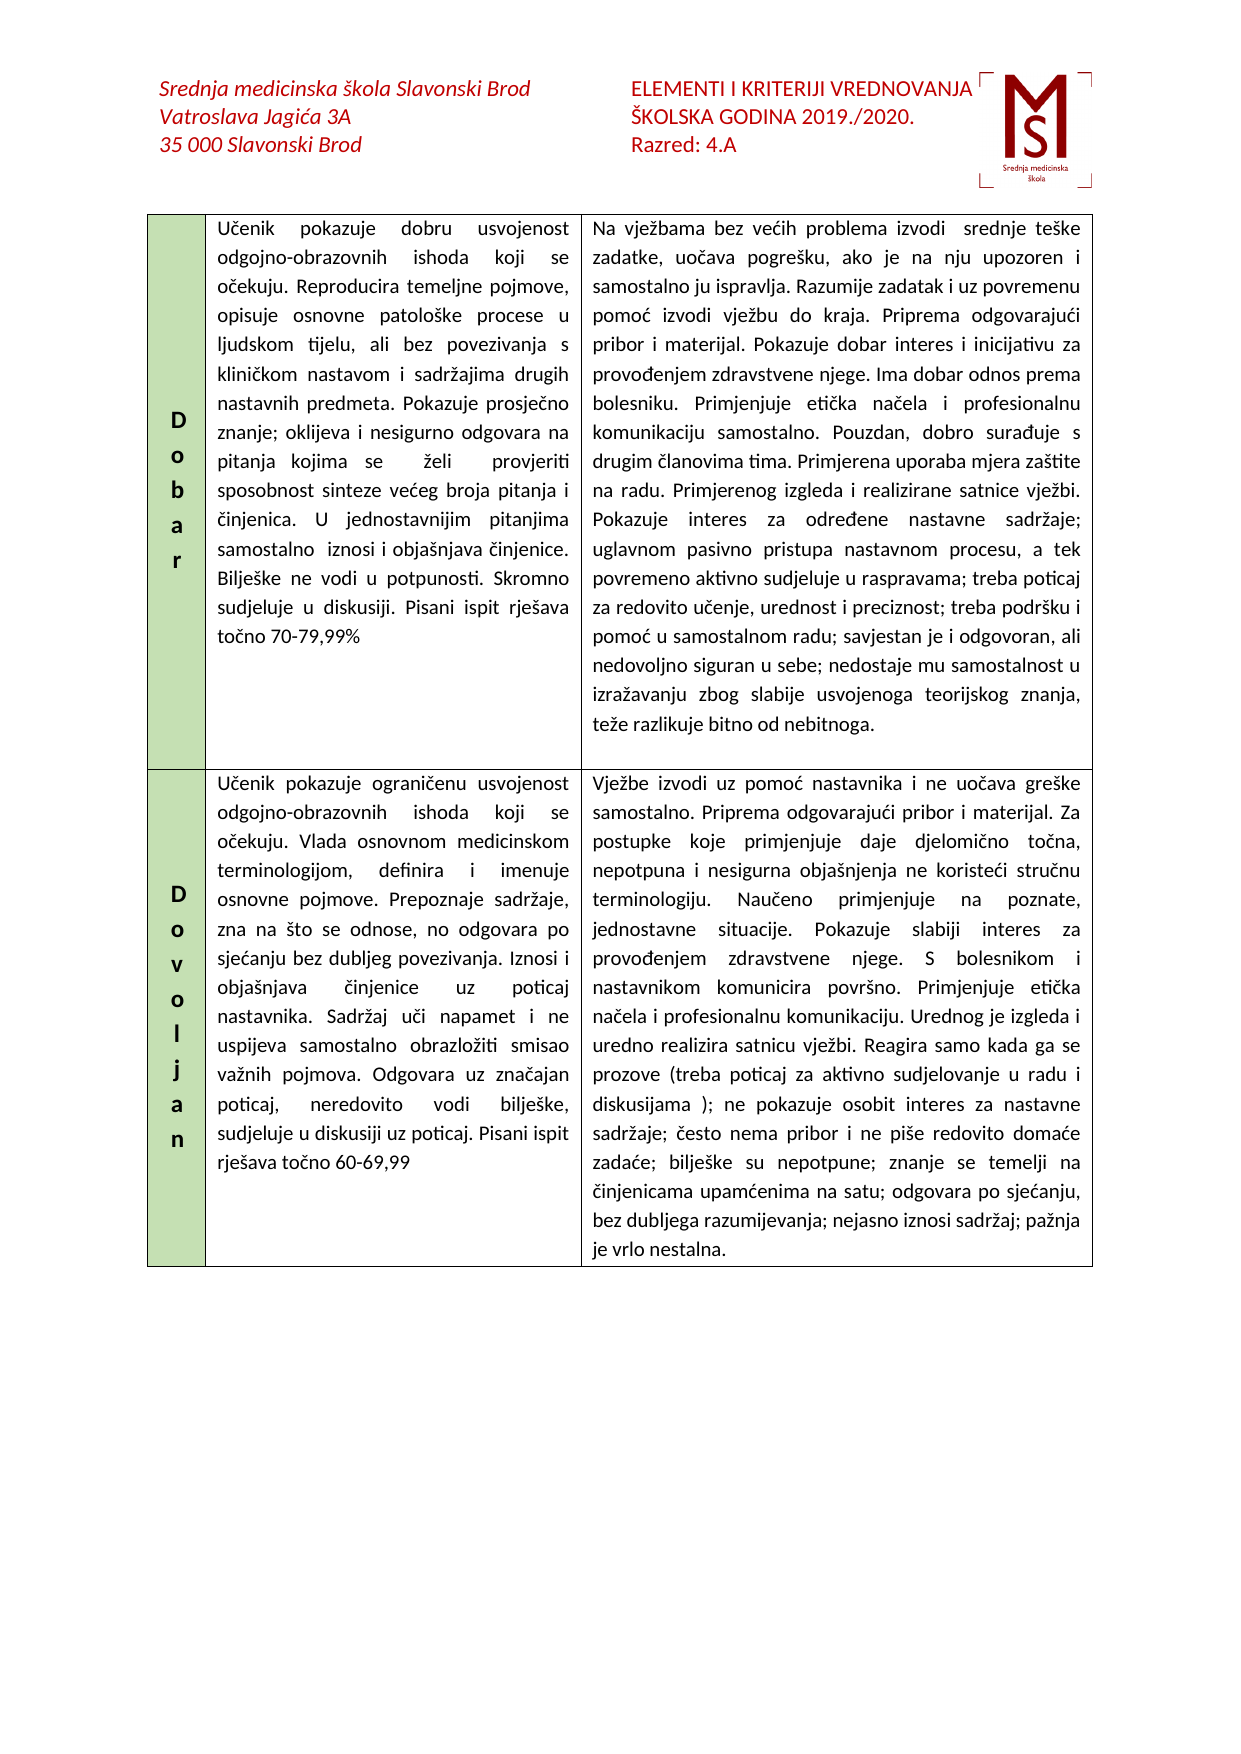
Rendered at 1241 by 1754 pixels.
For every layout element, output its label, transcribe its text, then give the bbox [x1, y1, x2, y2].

table_cell Dobar [148, 215, 205, 769]
table_cell Učenik pokazuje dobru usvojenost odgojno-obrazovnih ishoda koji se očekuju. Reproducira temeljne pojmove, opisuje osnovne patološke procese u ljudskom tijelu, ali bez povezivanja s kliničkom nastavom i sadržajima drugih nastavnih predmeta. Pokazuje prosječno znanje; oklijeva i nesigurno odgovara na pitanja kojima se želi provjeriti sposobnost sinteze većeg broja pitanja i činjenica. U jednostavnijim pitanjima samostalno iznosi i objašnjava činjenice. Bilješke ne vodi u potpunosti. Skromno sudjeluje u diskusiji. Pisani ispit rješava točno 70-79,99% [206, 215, 581, 769]
table_cell Na vježbama bez većih problema izvodi srednje teške zadatke, uočava pogrešku, ako je na nju upozoren i samostalno ju ispravlja. Razumije zadatak i uz povremenu pomoć izvodi vježbu do kraja. Priprema odgovarajući pribor i materijal. Pokazuje dobar interes i inicijativu za provođenjem zdravstvene njege. Ima dobar odnos prema bolesniku. Primjenjuje etička načela i profesionalnu komunikaciju samostalno. Pouzdan, dobro surađuje s drugim članovima tima. Primjerena uporaba mjera zaštite na radu. Primjerenog izgleda i realizirane satnice vježbi. Pokazuje interes za određene nastavne sadržaje; uglavnom pasivno pristupa nastavnom procesu, a tek povremeno aktivno sudjeluje u raspravama; treba poticaj za redovito učenje, urednost i preciznost; treba podršku i pomoć u samostalnom radu; savjestan je i odgovoran, ali nedovoljno siguran u sebe; nedostaje mu samostalnost u izražavanju zbog slabije usvojenoga teorijskog znanja, teže razlikuje bitno od nebitnoga. [582, 215, 1092, 769]
table_cell Vježbe izvodi uz pomoć nastavnika i ne uočava greške samostalno. Priprema odgovarajući pribor i materijal. Za postupke koje primjenjuje daje djelomično točna, nepotpuna i nesigurna objašnjenja ne koristeći stručnu terminologiju. Naučeno primjenjuje na poznate, jednostavne situacije. Pokazuje slabiji interes za provođenjem zdravstvene njege. S bolesnikom i nastavnikom komunicira površno. Primjenjuje etička načela i profesionalnu komunikaciju. Urednog je izgleda i uredno realizira satnicu vježbi. Reagira samo kada ga se prozove (treba poticaj za aktivno sudjelovanje u radu i diskusijama ); ne pokazuje osobit interes za nastavne sadržaje; često nema pribor i ne piše redovito domaće zadaće; bilješke su nepotpune; znanje se temelji na činjenicama upamćenima na satu; odgovara po sjećanju, bez dubljega razumijevanja; nejasno iznosi sadržaj; pažnja je vrlo nestalna. [582, 770, 1092, 1266]
table_cell Učenik pokazuje ograničenu usvojenost odgojno-obrazovnih ishoda koji se očekuju. Vlada osnovnom medicinskom terminologijom, definira i imenuje osnovne pojmove. Prepoznaje sadržaje, zna na što se odnose, no odgovara po sjećanju bez dubljeg povezivanja. Iznosi i objašnjava činjenice uz poticaj nastavnika. Sadržaj uči napamet i ne uspijeva samostalno obrazložiti smisao važnih pojmova. Odgovara uz značajan poticaj, neredovito vodi bilješke, sudjeluje u diskusiji uz poticaj. Pisani ispit rješava točno 60-69,99 [206, 770, 581, 1266]
table_cell Dovoljan [148, 770, 205, 1266]
